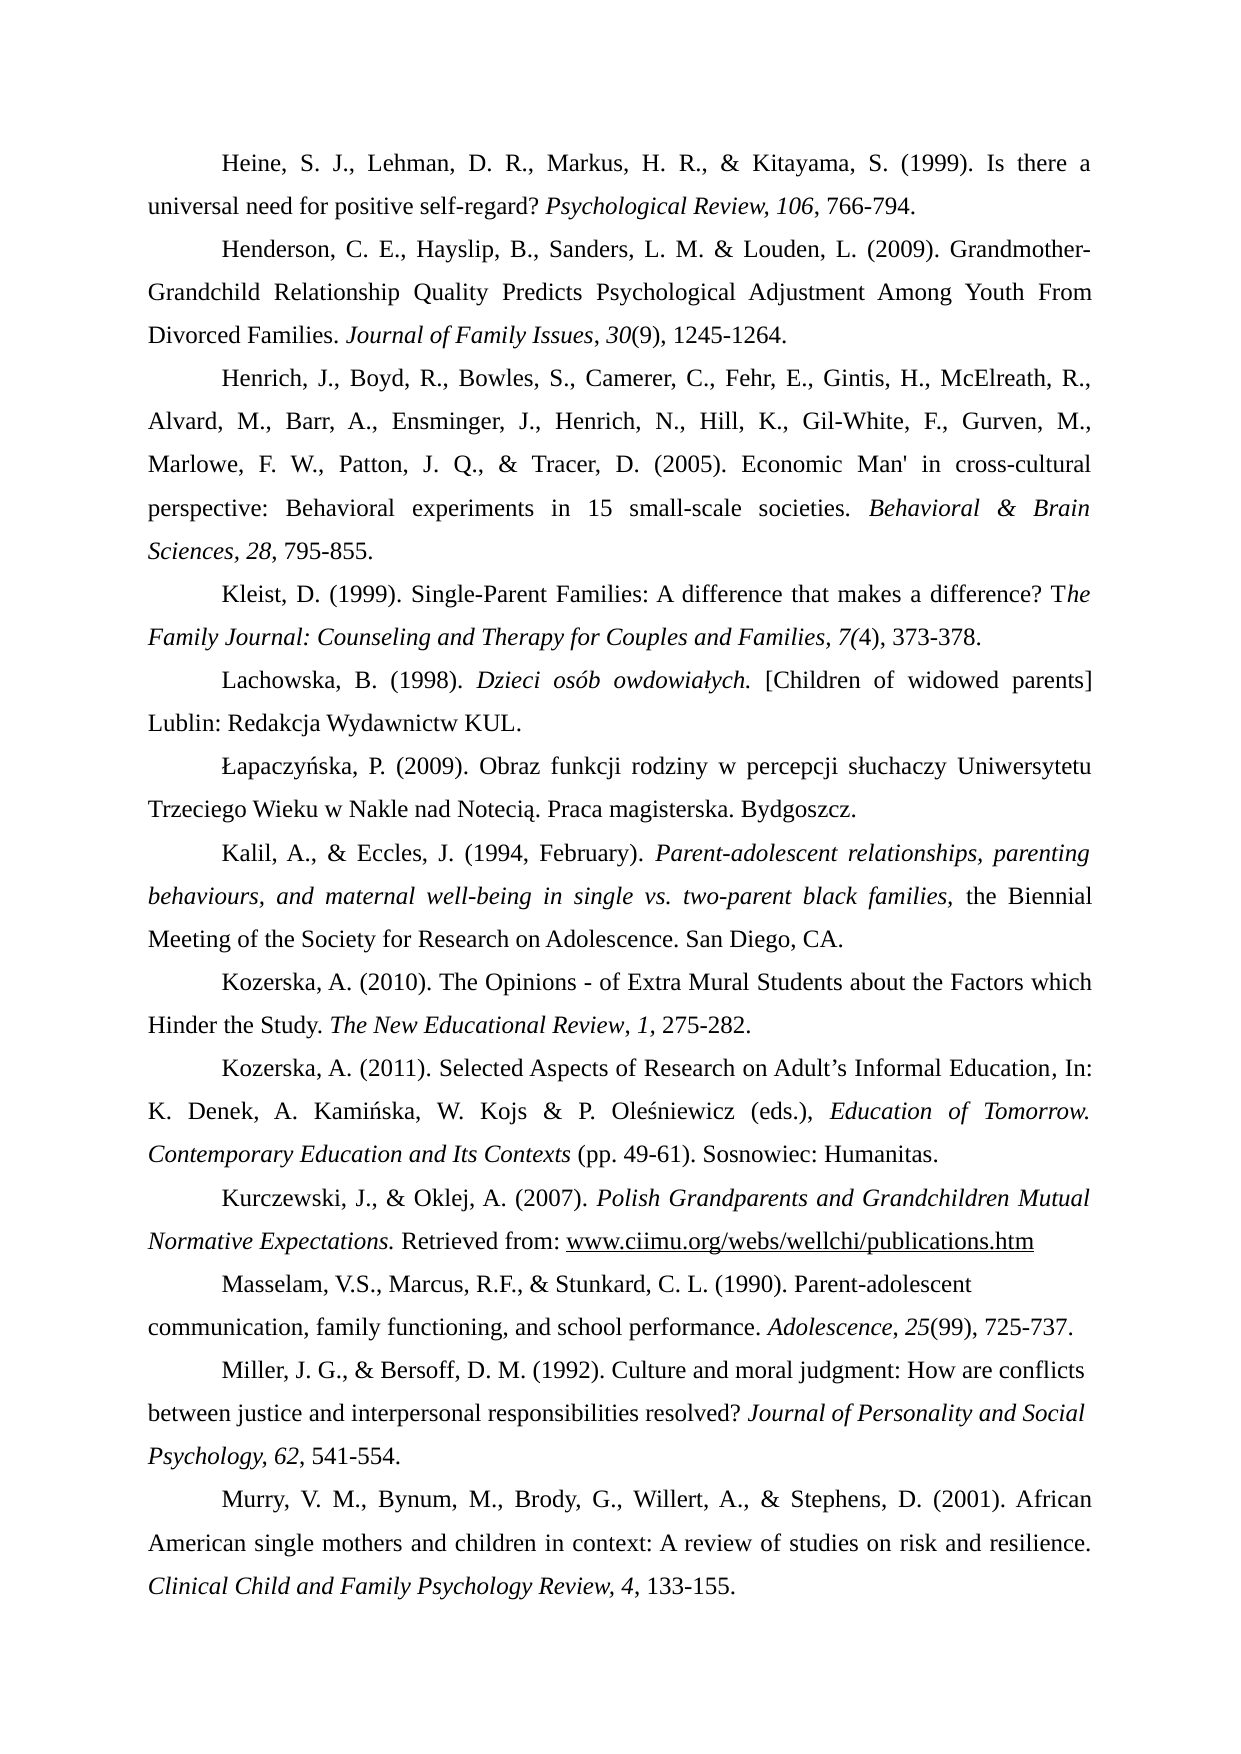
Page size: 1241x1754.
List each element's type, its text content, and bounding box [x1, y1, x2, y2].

text Kozerska, A. (2010). The Opinions - of Extra Mural Students about the Factors which Hinder the Study. The New Educational Review, 1, 275-282. [148, 967, 1093, 1039]
text Kalil, A., & Eccles, J. (1994, February). Parent-adolescent relationships, parenting behaviours, and maternal well-being in single vs. two-parent black families, the Biennial Meeting of the Society for Research on Adolescence. San Diego, CA. [148, 838, 1093, 953]
text Henrich, J., Boyd, R., Bowles, S., Camerer, C., Fehr, E., Gintis, H., McElreath, R., Alvard, M., Barr, A., Ensminger, J., Henrich, N., Hill, K., Gil-White, F., Gurven, M., Marlowe, F. W., Patton, J. Q., & Tracer, D. (2005). Economic Man' in cross-cultural perspective: Behavioral experiments in 15 small-scale societies. Behavioral & Brain Sciences, 28, 795-855. [148, 363, 1093, 564]
text Kozerska, A. (2011). Selected Aspects of Research on Adult’s Informal Education, In: K. Denek, A. Kamińska, W. Kojs & P. Oleśniewicz (eds.), Education of Tomorrow. Contemporary Education and Its Contexts (pp. 49-61). Sosnowiec: Humanitas. [148, 1053, 1093, 1168]
text Lachowska, B. (1998). Dzieci osób owdowiałych. [Children of widowed parents] Lublin: Redakcja Wydawnictw KUL. [148, 665, 1093, 737]
text Kleist, D. (1999). Single-Parent Families: A difference that makes a difference? The Family Journal: Counseling and Therapy for Couples and Families, 7(4), 373-378. [148, 579, 1093, 651]
text Murry, V. M., Bynum, M., Brody, G., Willert, A., & Stephens, D. (2001). African American single mothers and children in context: A review of studies on risk and resilience. Clinical Child and Family Psychology Review, 4, 133-155. [148, 1484, 1093, 1599]
text Masselam, V.S., Marcus, R.F., & Stunkard, C. L. (1990). Parent-adolescent communication, family functioning, and school performance. Adolescence, 25(99), 725-737. Miller, J. G., & Bersoff, D. M. (1992). Culture and moral judgment: How are conflicts between justice and interpersonal responsibilities resolved? Journal of Personality and Social Psychology, 62, 541-554. [148, 1269, 1093, 1470]
text Henderson, C. E., Hayslip, B., Sanders, L. M. & Louden, L. (2009). Grandmother-Grandchild Relationship Quality Predicts Psychological Adjustment Among Youth From Divorced Families. Journal of Family Issues, 30(9), 1245-1264. [148, 234, 1093, 349]
text Łapaczyńska, P. (2009). Obraz funkcji rodziny w percepcji słuchaczy Uniwersytetu Trzeciego Wieku w Nakle nad Notecią. Praca magisterska. Bydgoszcz. [148, 751, 1093, 823]
text Kurczewski, J., & Oklej, A. (2007). Polish Grandparents and Grandchildren Mutual Normative Expectations. Retrieved from: www.ciimu.org/webs/wellchi/publications.htm [148, 1183, 1093, 1254]
text Heine, S. J., Lehman, D. R., Markus, H. R., & Kitayama, S. (1999). Is there a universal need for positive self-regard? Psychological Review, 106, 766-794. [148, 148, 1093, 219]
